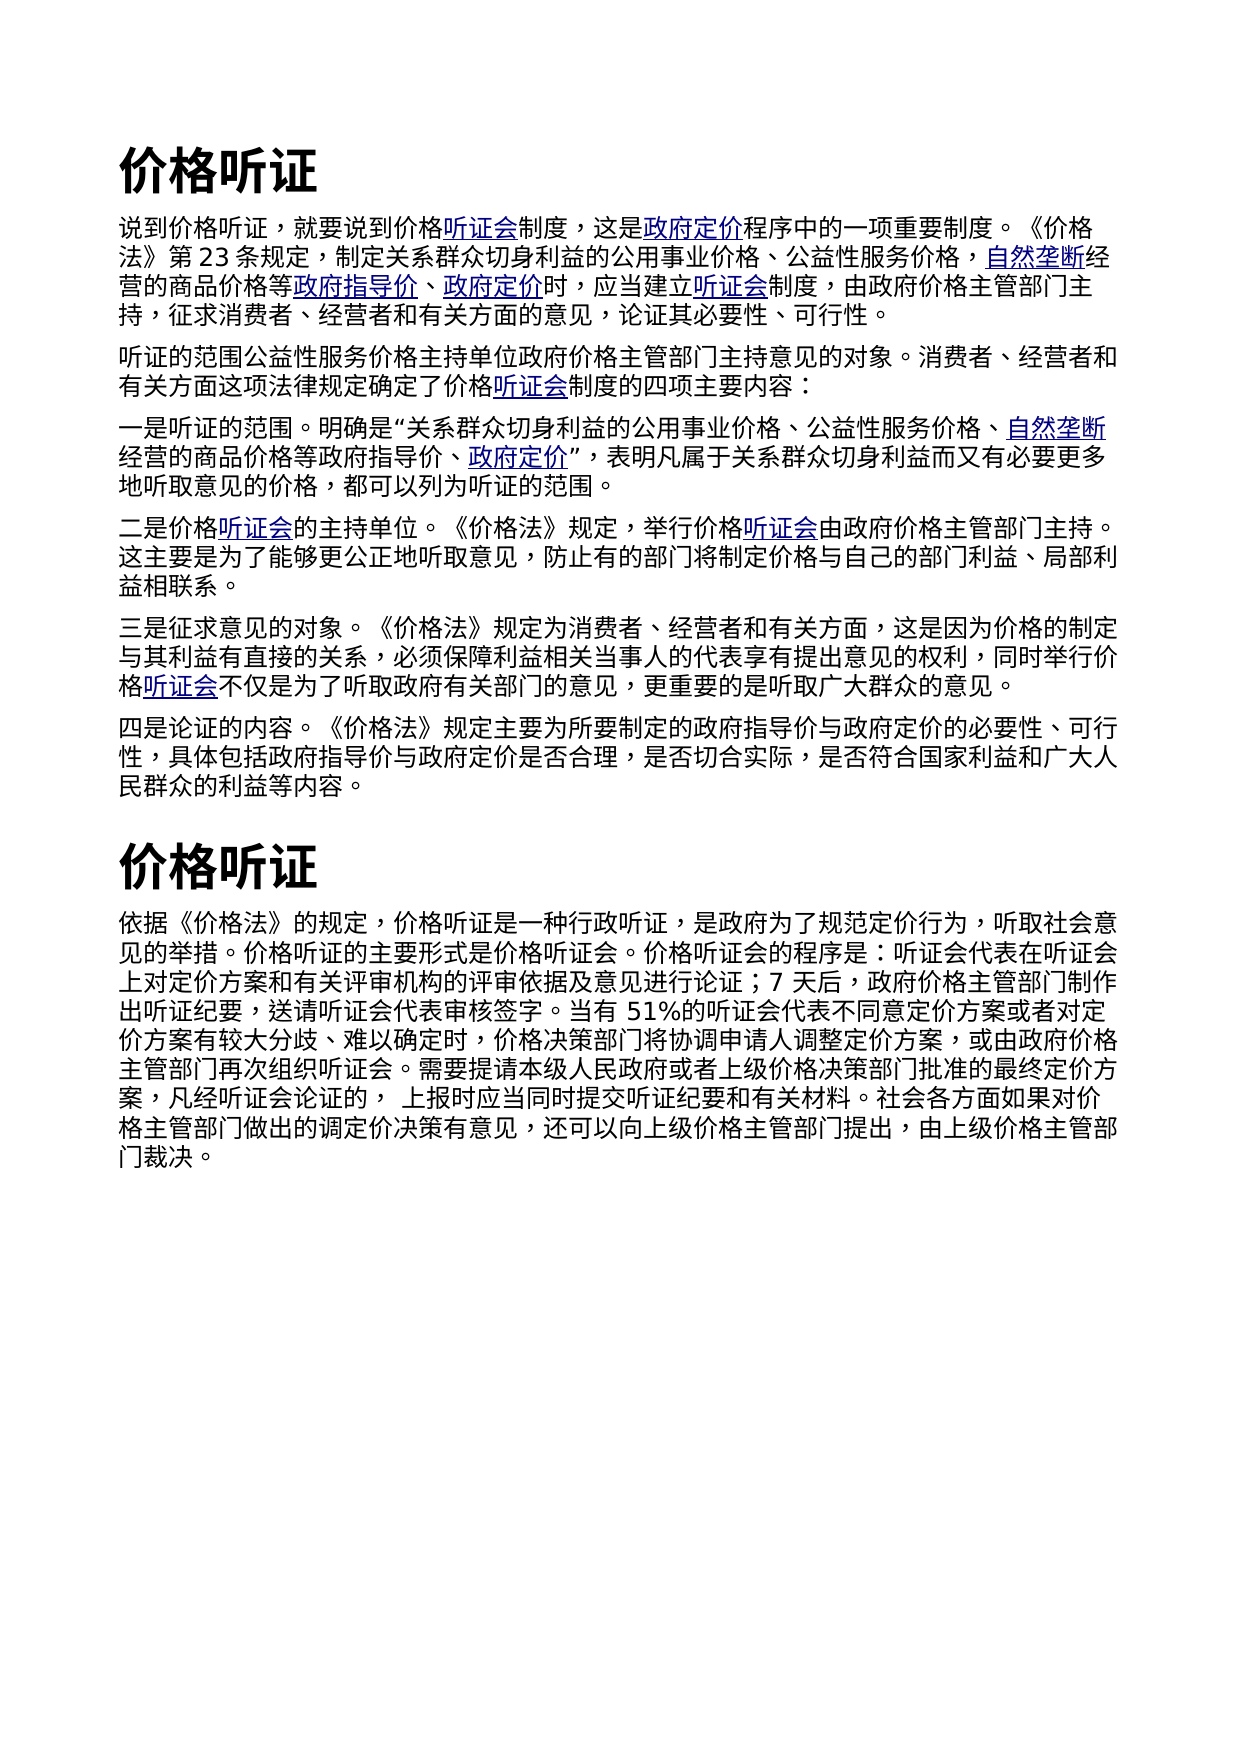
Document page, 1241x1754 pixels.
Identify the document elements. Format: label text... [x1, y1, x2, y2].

text 一是听证的范围。明确是“关系群众切身利益的公用事业价格、公益性服务价格、自然垄断经营的商品价格等政府指导价、政府定价”，表明凡属于关系群众切身利益而又有必要更多地听取意见的价格，都可以列为听证的范围。 [118, 414, 1122, 501]
text 听证的范围公益性服务价格主持单位政府价格主管部门主持意见的对象。消费者、经营者和有关方面这项法律规定确定了价格听证会制度的四项主要内容： [118, 343, 1122, 401]
text 说到价格听证，就要说到价格听证会制度，这是政府定价程序中的一项重要制度。《价格法》第23条规定，制定关系群众切身利益的公用事业价格、公益性服务价格，自然垄断经营的商品价格等政府指导价、政府定价时，应当建立听证会制度，由政府价格主管部门主持，征求消费者、经营者和有关方面的意见，论证其必要性、可行性。 [118, 214, 1122, 331]
text 四是论证的内容。《价格法》规定主要为所要制定的政府指导价与政府定价的必要性、可行性，具体包括政府指导价与政府定价是否合理，是否切合实际，是否符合国家利益和广大人民群众的利益等内容。 [118, 714, 1122, 801]
subtitle 价格听证 [118, 143, 1122, 201]
subtitle 价格听证 [118, 839, 1122, 897]
text 依据《价格法》的规定，价格听证是一种行政听证，是政府为了规范定价行为，听取社会意见的举措。价格听证的主要形式是价格听证会。价格听证会的程序是：听证会代表在听证会上对定价方案和有关评审机构的评审依据及意见进行论证；7 天后，政府价格主管部门制作出听证纪要，送请听证会代表审核签字。当有 51%的听证会代表不同意定价方案或者对定价方案有较大分歧、难以确定时，价格决策部门将协调申请人调整定价方案，或由政府价格主管部门再次组织听证会。需要提请本级人民政府或者上级价格决策部门批准的最终定价方案，凡经听证会论证的， 上报时应当同时提交听证纪要和有关材料。社会各方面如果对价格主管部门做出的调定价决策有意见，还可以向上级价格主管部门提出，由上级价格主管部门裁决。 [118, 909, 1122, 1172]
text 二是价格听证会的主持单位。《价格法》规定，举行价格听证会由政府价格主管部门主持。这主要是为了能够更公正地听取意见，防止有的部门将制定价格与自己的部门利益、局部利益相联系。 [118, 514, 1122, 601]
text 三是征求意见的对象。《价格法》规定为消费者、经营者和有关方面，这是因为价格的制定与其利益有直接的关系，必须保障利益相关当事人的代表享有提出意见的权利，同时举行价格听证会不仅是为了听取政府有关部门的意见，更重要的是听取广大群众的意见。 [118, 614, 1122, 701]
